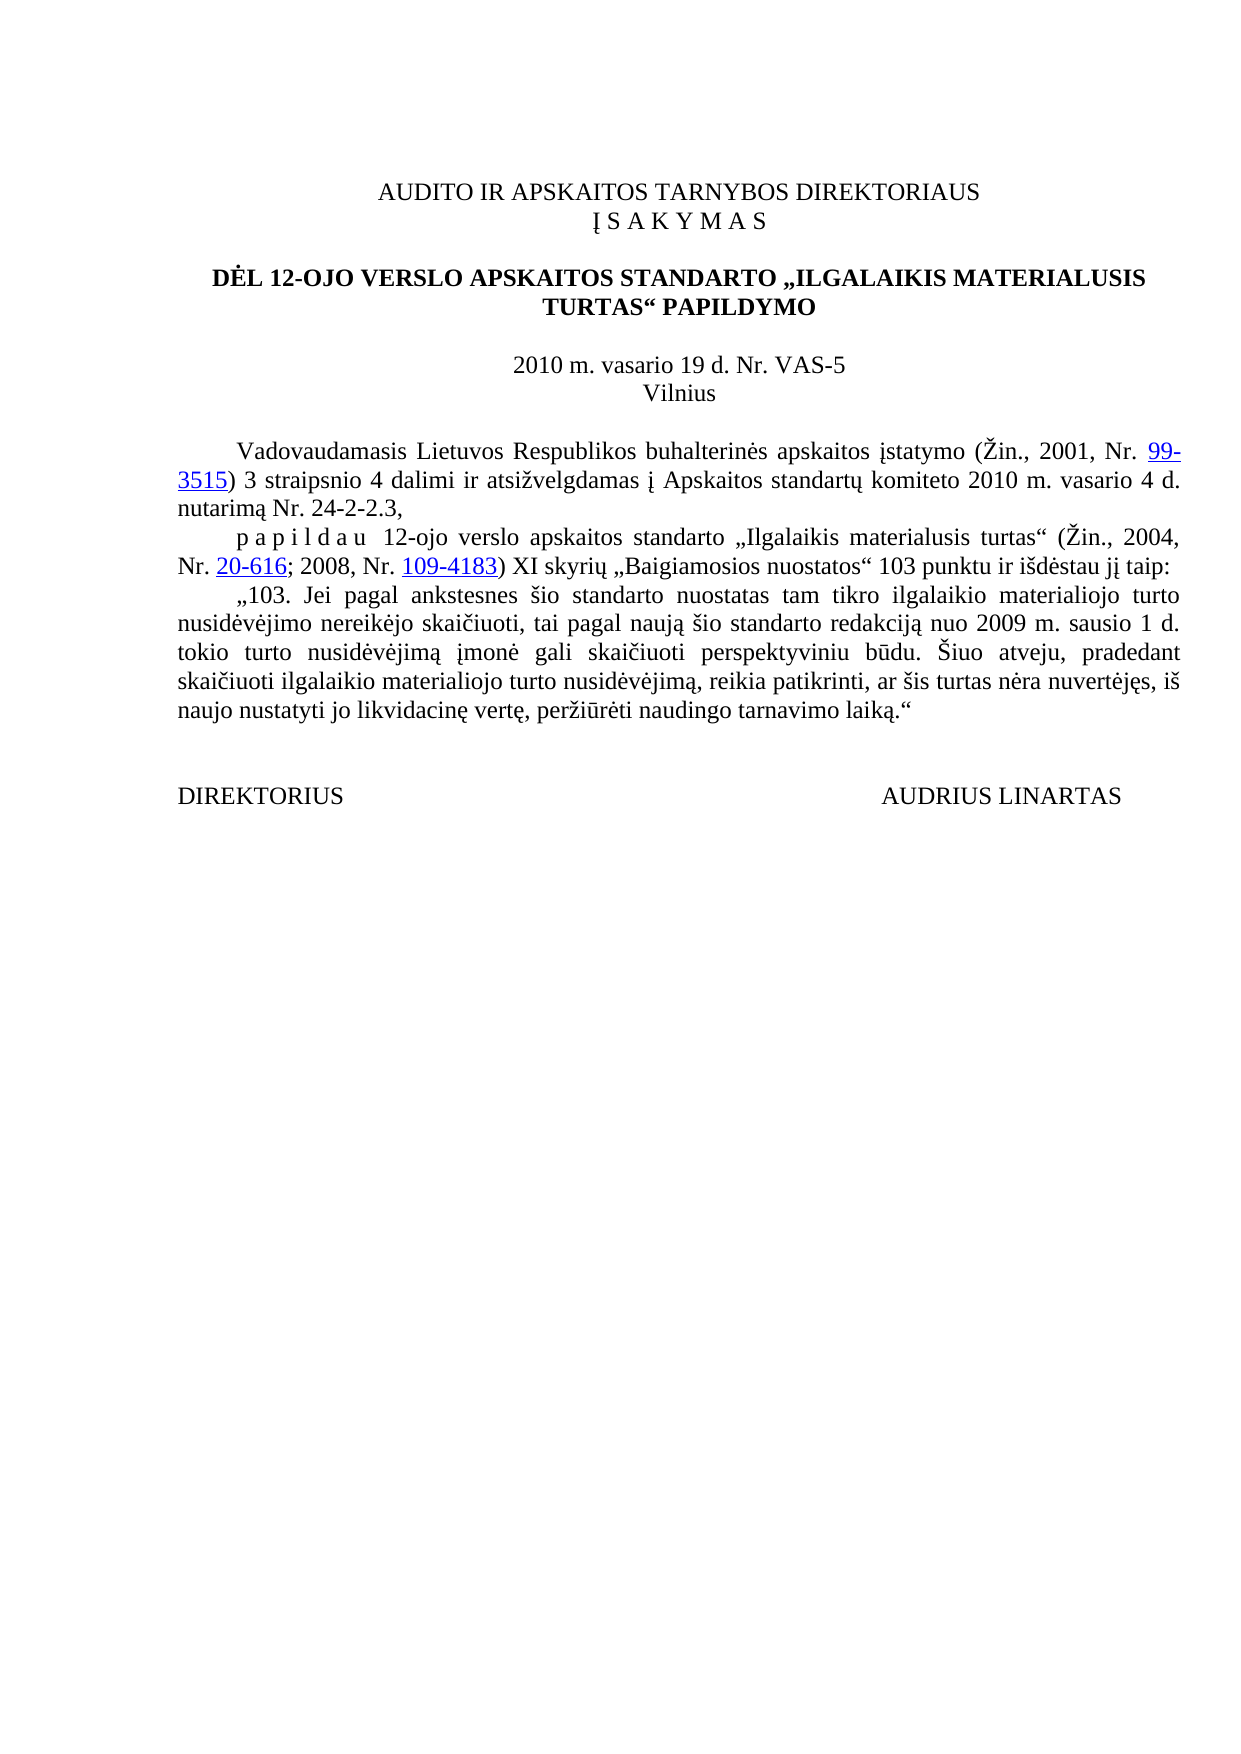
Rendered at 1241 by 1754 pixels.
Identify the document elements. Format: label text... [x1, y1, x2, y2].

text DĖL 12-OJO VERSLO APSKAITOS STANDARTO „ILGALAIKIS MATERIALUSIS TURTAS“ PAPILDYMO [177, 263, 1181, 321]
text Audito ir APSKAITOS tarnybOS DIREKTORiaUS [177, 177, 1181, 206]
text „103. Jei pagal ankstesnes šio standarto nuostatas tam tikro ilgalaikio materialiojo turto nusidėvėjimo nereikėjo skaičiuoti, tai pagal naują šio standarto redakciją nuo 2009 m. sausio 1 d. tokio turto nusidėvėjimą įmonė gali skaičiuoti perspektyviniu būdu. Šiuo atveju, pradedant skaičiuoti ilgalaikio materialiojo turto nusidėvėjimą, reikia patikrinti, ar šis turtas nėra nuvertėjęs, iš naujo nustatyti jo likvidacinę vertę, peržiūrėti naudingo tarnavimo laiką.“ [177, 580, 1181, 723]
text Direktorius Audrius Linartas [177, 781, 1181, 810]
text 2010 m. vasario 19 d. Nr. VAS-5 [177, 350, 1181, 378]
text Vilnius [177, 378, 1181, 407]
text papildau 12-ojo verslo apskaitos standarto „Ilgalaikis materialusis turtas“ (Žin., 2004, Nr. 20-616; 2008, Nr. 109-4183) XI skyrių „Baigiamosios nuostatos“ 103 punktu ir išdėstau jį taip: [177, 522, 1181, 580]
text Vadovaudamasis Lietuvos Respublikos buhalterinės apskaitos įstatymo (Žin., 2001, Nr. 99-3515) 3 straipsnio 4 dalimi ir atsižvelgdamas į Apskaitos standartų komiteto 2010 m. vasario 4 d. nutarimą Nr. 24-2-2.3, [177, 436, 1181, 522]
text ĮSAKYMAS [177, 206, 1181, 235]
